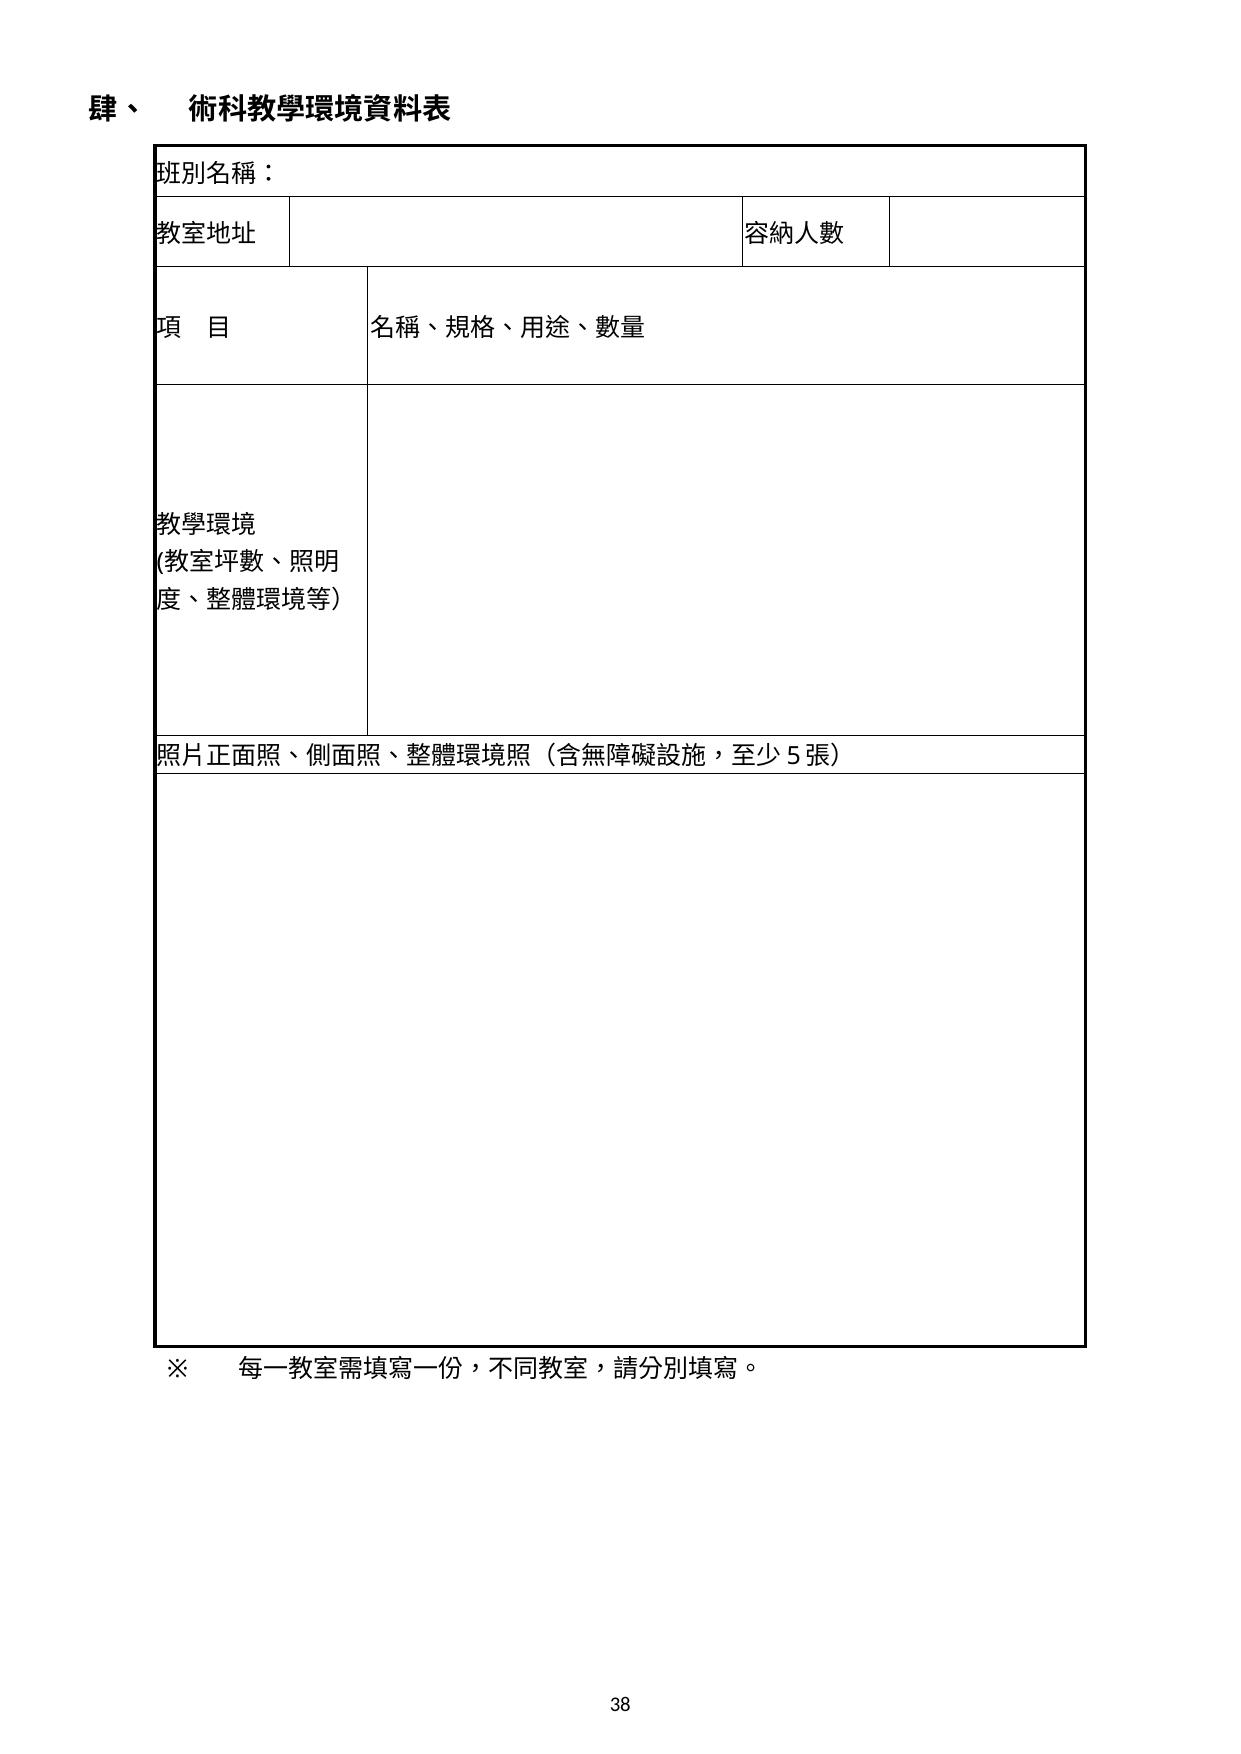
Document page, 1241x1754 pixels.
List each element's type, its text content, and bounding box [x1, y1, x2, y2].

table_cell 容納人數 [743, 197, 889, 266]
table_cell [368, 385, 1084, 735]
table_cell 教學環境 (教室坪數、照明度、整體環境等） [157, 385, 367, 735]
table_cell [890, 197, 1084, 266]
list 術科教學環境資料表 [89, 69, 1152, 144]
table_cell 照片正面照、側面照、整體環境照（含無障礙設施，至少5張） [157, 736, 1084, 773]
list 每一教室需填寫一份，不同教室，請分別填寫。 [148, 1348, 1152, 1386]
table_cell [290, 197, 742, 266]
table_cell [157, 774, 1084, 1345]
table_cell 教室地址 [157, 197, 289, 266]
table_cell 名稱、規格、用途、數量 [368, 267, 1084, 384]
table_cell 項 目 [157, 267, 367, 384]
table_header 班別名稱： [157, 147, 1084, 196]
